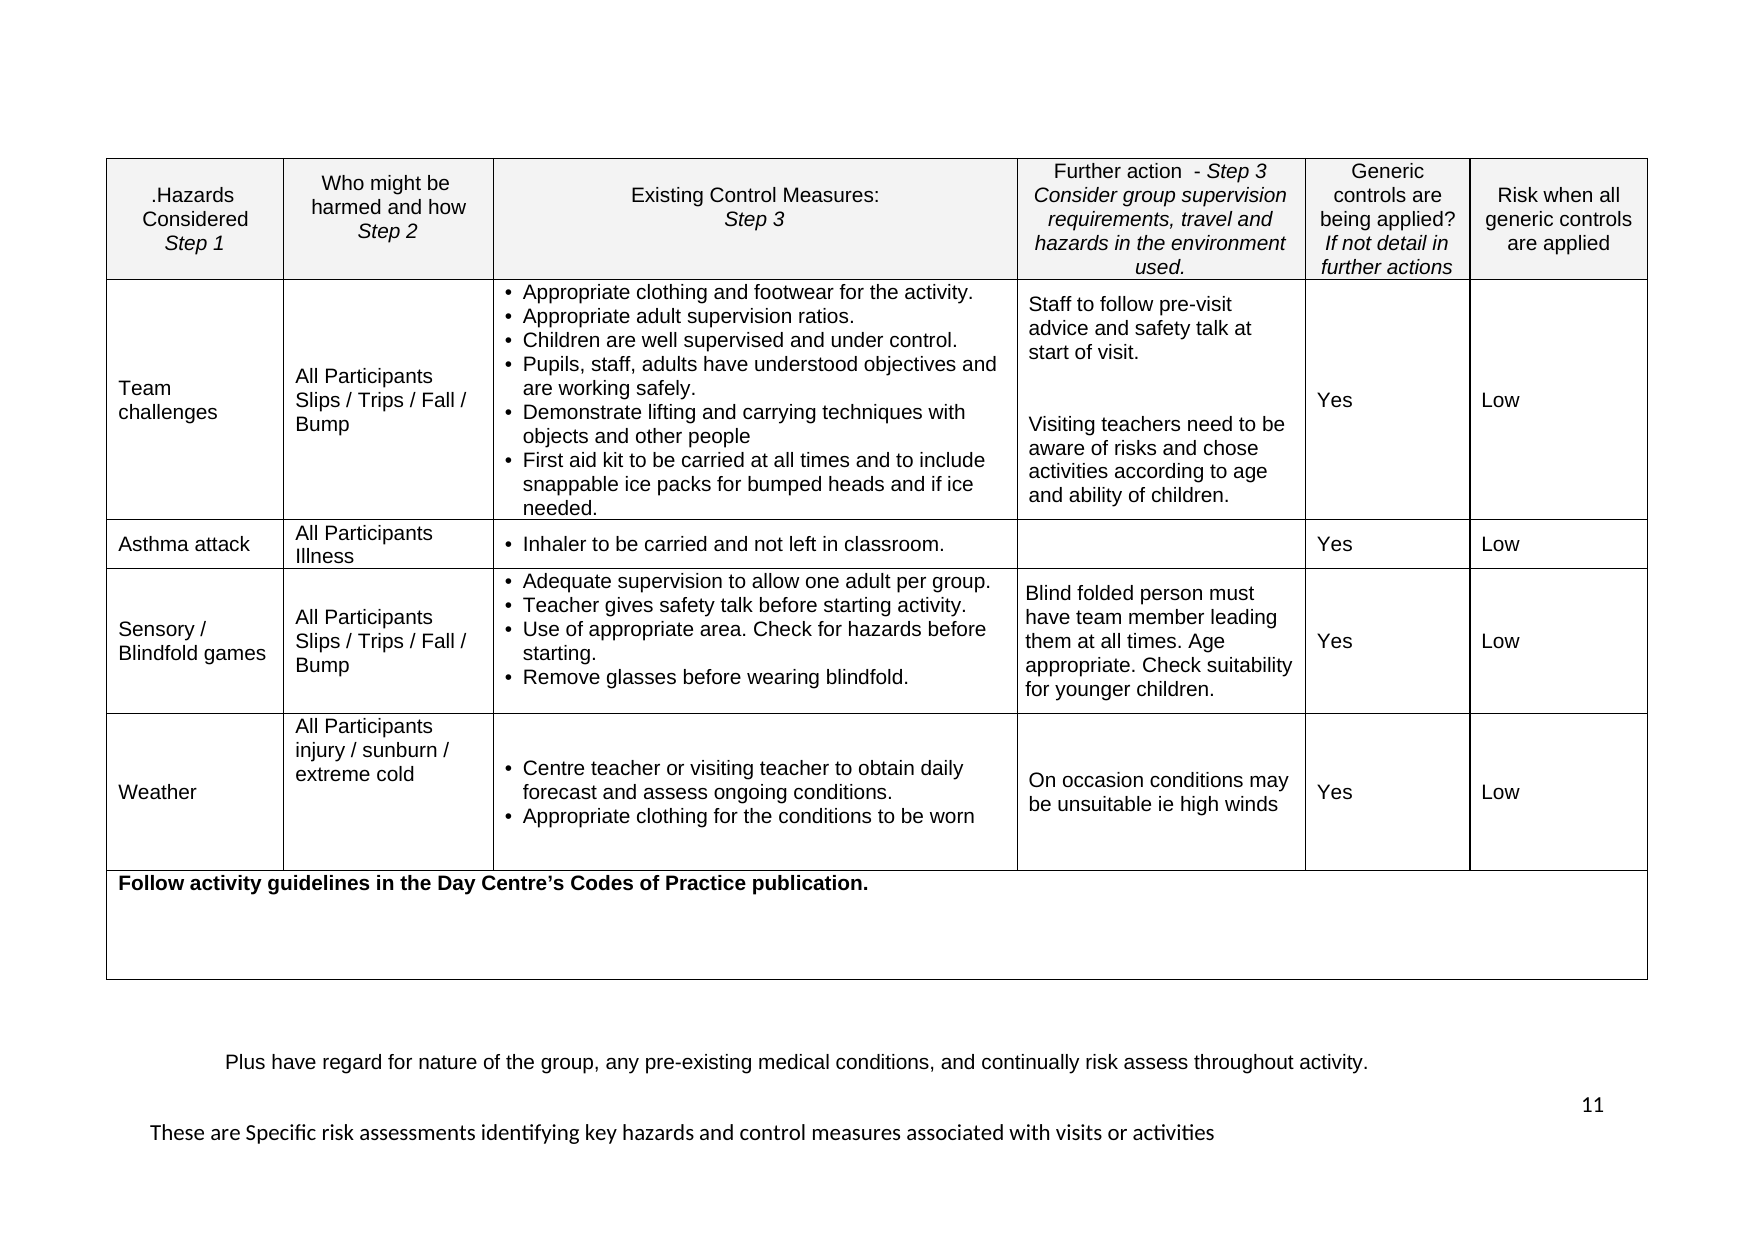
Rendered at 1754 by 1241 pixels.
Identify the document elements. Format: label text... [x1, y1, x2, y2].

table_cell Yes [1306, 714, 1469, 870]
table_cell • Appropriate clothing and footwear for the activity. • Appropriate adult supervision ratios. • Children are well supervised and under control. • Pupils, staff, adults have understood objectives and are working safely. • Demonstrate lifting and carrying techniques with objects and other people • First aid kit to be carried at all times and to include snappable ice packs for bumped heads and if ice needed. [494, 280, 1017, 519]
table_cell On occasion conditions may be unsuitable ie high winds [1018, 714, 1305, 870]
table_cell All Participants Illness [284, 520, 493, 568]
table_cell All Participants Slips / Trips / Fall / Bump [284, 280, 493, 519]
table_header .Hazards Considered Step 1 [107, 159, 283, 279]
table_cell All Participants injury / sunburn / extreme cold [284, 714, 493, 870]
text Plus have regard for nature of the group, any pre-existing medical conditions, and continually risk assess throughout activity. [150, 1050, 1604, 1074]
table_cell Weather [107, 714, 283, 870]
table_cell Yes [1306, 280, 1469, 519]
table_cell Sensory / Blindfold games [107, 569, 283, 713]
table_cell Low [1471, 280, 1647, 519]
table_cell Yes [1306, 569, 1469, 713]
table_cell Follow activity guidelines in the Day Centre’s Codes of Practice publication. [107, 871, 1647, 979]
table_cell Team challenges [107, 280, 283, 519]
table_header Who might be harmed and how Step 2 [284, 159, 493, 279]
table_cell Staff to follow pre-visit advice and safety talk at start of visit. Visiting teachers need to be aware of risks and chose activities according to age and ability of children. [1018, 280, 1305, 519]
table_cell All Participants Slips / Trips / Fall / Bump [284, 569, 493, 713]
table_cell Yes [1306, 520, 1469, 568]
table_header Generic controls are being applied? If not detail in further actions [1306, 159, 1469, 279]
table_header Further action - Step 3 Consider group supervision requirements, travel and hazards in the environment used. [1018, 159, 1305, 279]
table_cell Low [1471, 714, 1647, 870]
table_header Risk when all generic controls are applied [1471, 159, 1647, 279]
table_cell • Adequate supervision to allow one adult per group. • Teacher gives safety talk before starting activity. • Use of appropriate area. Check for hazards before starting. • Remove glasses before wearing blindfold. [494, 569, 1017, 713]
table_cell Asthma attack [107, 520, 283, 568]
table_cell Low [1471, 569, 1647, 713]
table_cell Blind folded person must have team member leading them at all times. Age appropriate. Check suitability for younger children. [1018, 569, 1305, 713]
table_header Existing Control Measures: Step 3 [494, 159, 1017, 279]
table_cell • Inhaler to be carried and not left in classroom. [494, 520, 1017, 568]
table_cell • Centre teacher or visiting teacher to obtain daily forecast and assess ongoing conditions. • Appropriate clothing for the conditions to be worn [494, 714, 1017, 870]
table_cell Low [1471, 520, 1647, 568]
table_cell [1018, 520, 1305, 568]
